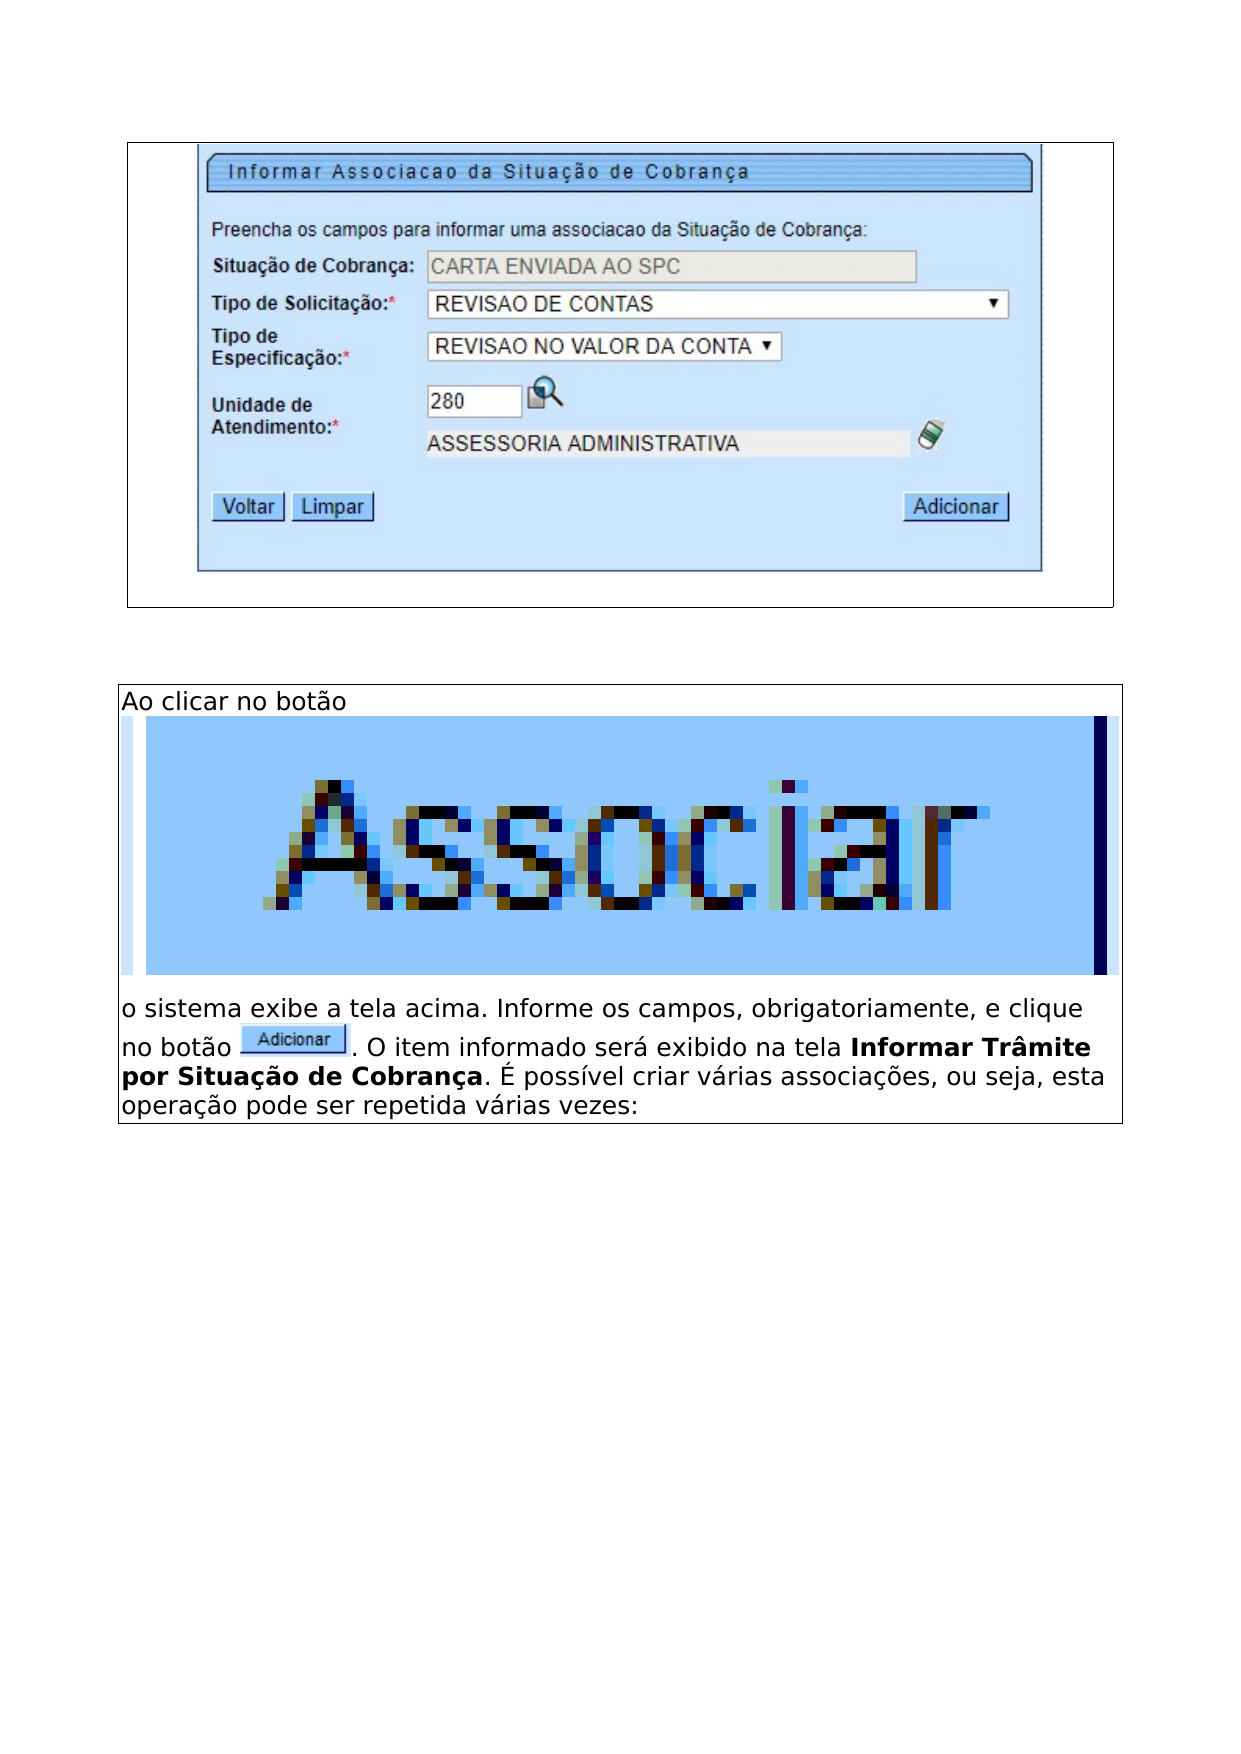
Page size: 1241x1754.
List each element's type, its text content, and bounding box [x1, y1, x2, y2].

table_header [128, 143, 1113, 607]
picture [196, 144, 1044, 575]
picture [239, 1023, 351, 1057]
table_header Ao clicar no botão o sistema exibe a tela acima. Informe os campos, obrigatoriamente, e clique no botão . O item informado será exibido na tela Informar Trâmite por Situação de Cobrança. É possível criar várias associações, ou seja, esta operação pode ser repetida várias vezes: [119, 685, 1122, 1123]
picture [121, 716, 1120, 989]
